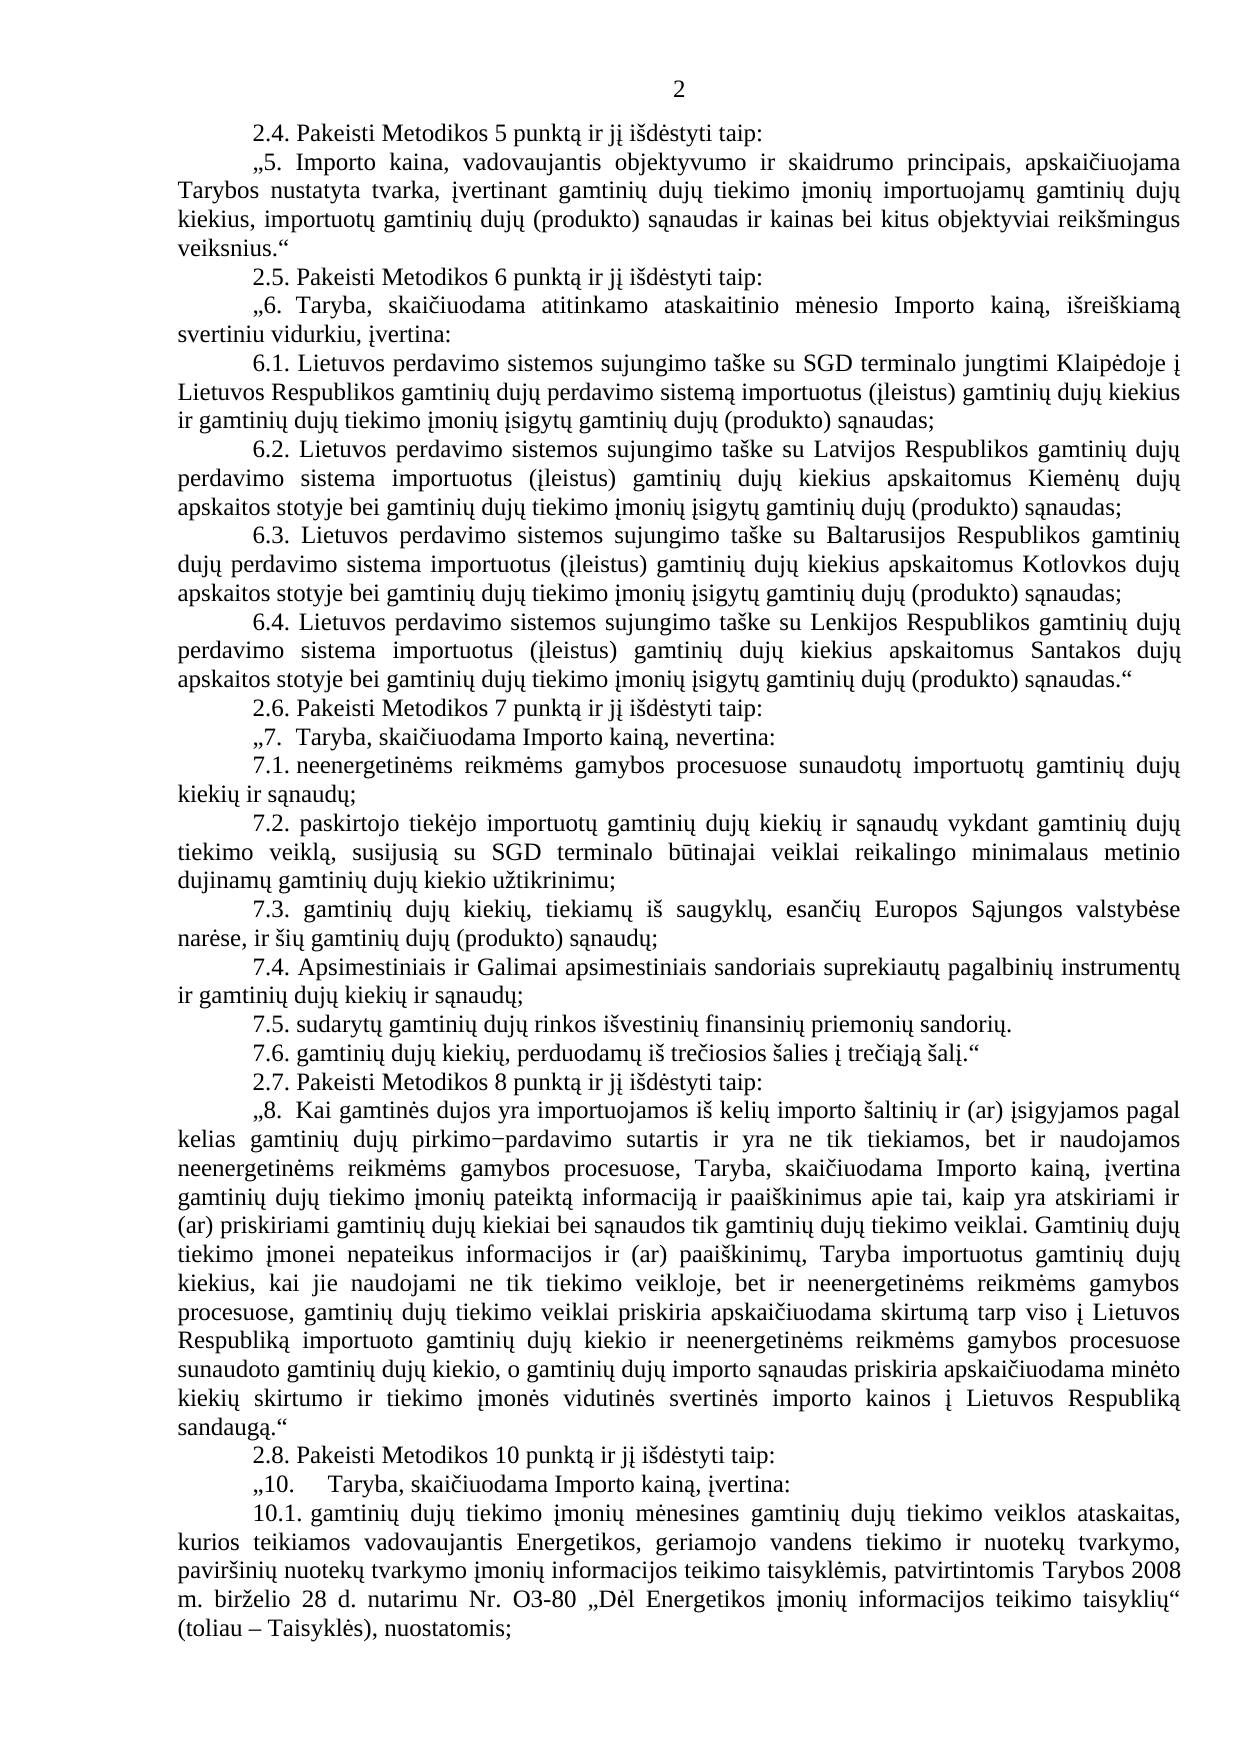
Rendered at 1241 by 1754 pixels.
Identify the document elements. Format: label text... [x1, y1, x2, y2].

text 6.3. Lietuvos perdavimo sistemos sujungimo taške su Baltarusijos Respublikos gamtinių dujų perdavimo sistema importuotus (įleistus) gamtinių dujų kiekius apskaitomus Kotlovkos dujų apskaitos stotyje bei gamtinių dujų tiekimo įmonių įsigytų gamtinių dujų (produkto) sąnaudas; [177, 521, 1181, 607]
text 7.2. paskirtojo tiekėjo importuotų gamtinių dujų kiekių ir sąnaudų vykdant gamtinių dujų tiekimo veiklą, susijusią su SGD terminalo būtinajai veiklai reikalingo minimalaus metinio dujinamų gamtinių dujų kiekio užtikrinimu; [177, 808, 1181, 894]
text „5. Importo kaina, vadovaujantis objektyvumo ir skaidrumo principais, apskaičiuojama Tarybos nustatyta tvarka, įvertinant gamtinių dujų tiekimo įmonių importuojamų gamtinių dujų kiekius, importuotų gamtinių dujų (produkto) sąnaudas ir kainas bei kitus objektyviai reikšmingus veiksnius.“ [177, 147, 1181, 262]
text 2.7. Pakeisti Metodikos 8 punktą ir jį išdėstyti taip: [177, 1067, 1181, 1096]
text 7.6. gamtinių dujų kiekių, perduodamų iš trečiosios šalies į trečiąją šalį.“ [177, 1038, 1181, 1067]
text 2.8. Pakeisti Metodikos 10 punktą ir jį išdėstyti taip: [177, 1441, 1181, 1469]
text 6.2. Lietuvos perdavimo sistemos sujungimo taške su Latvijos Respublikos gamtinių dujų perdavimo sistema importuotus (įleistus) gamtinių dujų kiekius apskaitomus Kiemėnų dujų apskaitos stotyje bei gamtinių dujų tiekimo įmonių įsigytų gamtinių dujų (produkto) sąnaudas; [177, 434, 1181, 521]
text 7.4. Apsimestiniais ir Galimai apsimestiniais sandoriais suprekiautų pagalbinių instrumentų ir gamtinių dujų kiekių ir sąnaudų; [177, 952, 1181, 1009]
text 7.1. neenergetinėms reikmėms gamybos procesuose sunaudotų importuotų gamtinių dujų kiekių ir sąnaudų; [177, 751, 1181, 808]
text 6.1. Lietuvos perdavimo sistemos sujungimo taške su SGD terminalo jungtimi Klaipėdoje į Lietuvos Respublikos gamtinių dujų perdavimo sistemą importuotus (įleistus) gamtinių dujų kiekius ir gamtinių dujų tiekimo įmonių įsigytų gamtinių dujų (produkto) sąnaudas; [177, 348, 1181, 434]
text 2.6. Pakeisti Metodikos 7 punktą ir jį išdėstyti taip: [177, 693, 1181, 722]
text „10. Taryba, skaičiuodama Importo kainą, įvertina: [177, 1469, 1181, 1498]
text 2.4. Pakeisti Metodikos 5 punktą ir jį išdėstyti taip: [177, 118, 1181, 147]
text 7.5. sudarytų gamtinių dujų rinkos išvestinių finansinių priemonių sandorių. [177, 1009, 1181, 1038]
text 2.5. Pakeisti Metodikos 6 punktą ir jį išdėstyti taip: [177, 262, 1181, 291]
text „7. Taryba, skaičiuodama Importo kainą, nevertina: [177, 722, 1181, 751]
text 7.3. gamtinių dujų kiekių, tiekiamų iš saugyklų, esančių Europos Sąjungos valstybėse narėse, ir šių gamtinių dujų (produkto) sąnaudų; [177, 894, 1181, 952]
text „6. Taryba, skaičiuodama atitinkamo ataskaitinio mėnesio Importo kainą, išreiškiamą svertiniu vidurkiu, įvertina: [177, 291, 1181, 348]
text 10.1. gamtinių dujų tiekimo įmonių mėnesines gamtinių dujų tiekimo veiklos ataskaitas, kurios teikiamos vadovaujantis Energetikos, geriamojo vandens tiekimo ir nuotekų tvarkymo, paviršinių nuotekų tvarkymo įmonių informacijos teikimo taisyklėmis, patvirtintomis Tarybos 2008 m. birželio 28 d. nutarimu Nr. O3-80 „Dėl Energetikos įmonių informacijos teikimo taisyklių“ (toliau – Taisyklės), nuostatomis; [177, 1498, 1181, 1642]
text 6.4. Lietuvos perdavimo sistemos sujungimo taške su Lenkijos Respublikos gamtinių dujų perdavimo sistema importuotus (įleistus) gamtinių dujų kiekius apskaitomus Santakos dujų apskaitos stotyje bei gamtinių dujų tiekimo įmonių įsigytų gamtinių dujų (produkto) sąnaudas.“ [177, 607, 1181, 693]
text „8. Kai gamtinės dujos yra importuojamos iš kelių importo šaltinių ir (ar) įsigyjamos pagal kelias gamtinių dujų pirkimo−pardavimo sutartis ir yra ne tik tiekiamos, bet ir naudojamos neenergetinėms reikmėms gamybos procesuose, Taryba, skaičiuodama Importo kainą, įvertina gamtinių dujų tiekimo įmonių pateiktą informaciją ir paaiškinimus apie tai, kaip yra atskiriami ir (ar) priskiriami gamtinių dujų kiekiai bei sąnaudos tik gamtinių dujų tiekimo veiklai. Gamtinių dujų tiekimo įmonei nepateikus informacijos ir (ar) paaiškinimų, Taryba importuotus gamtinių dujų kiekius, kai jie naudojami ne tik tiekimo veikloje, bet ir neenergetinėms reikmėms gamybos procesuose, gamtinių dujų tiekimo veiklai priskiria apskaičiuodama skirtumą tarp viso į Lietuvos Respubliką importuoto gamtinių dujų kiekio ir neenergetinėms reikmėms gamybos procesuose sunaudoto gamtinių dujų kiekio, o gamtinių dujų importo sąnaudas priskiria apskaičiuodama minėto kiekių skirtumo ir tiekimo įmonės vidutinės svertinės importo kainos į Lietuvos Respubliką sandaugą.“ [177, 1096, 1181, 1441]
